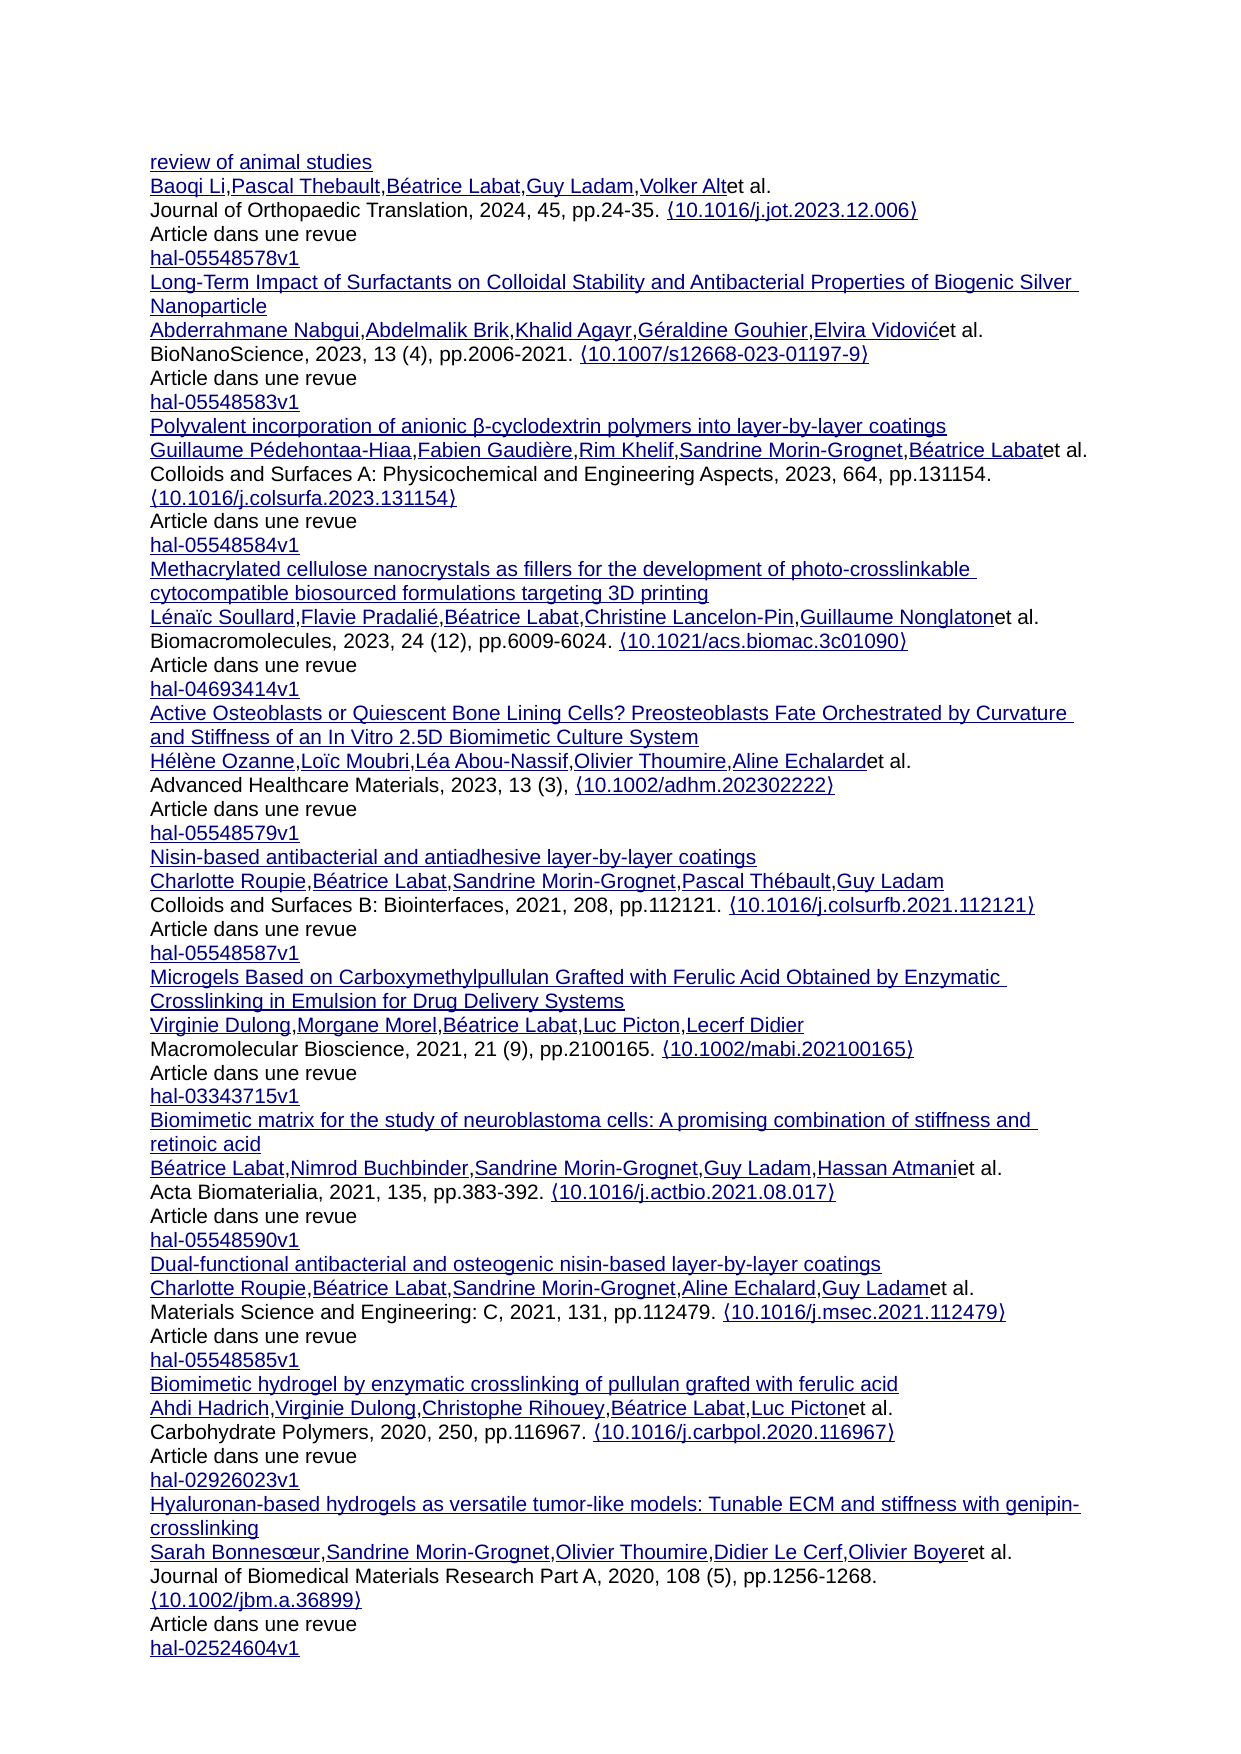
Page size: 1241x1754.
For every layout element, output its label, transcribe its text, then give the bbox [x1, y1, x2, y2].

table_cell Methacrylated cellulose nanocrystals as fillers for the development of photo-crosslinkable cytocompatible biosourced formulations targeting 3D printing Lénaïc Soullard,Flavie Pradalié,Béatrice Labat,Christine Lancelon-Pin,Guillaume Nonglatonet al. Biomacromolecules, 2023, 24 (12), pp.6009-6024. ⟨10.1021/acs.biomac.3c01090⟩ Article dans une revue hal-04693414v1 [150, 557, 1090, 701]
table_cell Nisin-based antibacterial and antiadhesive layer-by-layer coatings Charlotte Roupie,Béatrice Labat,Sandrine Morin-Grognet,Pascal Thébault,Guy Ladam Colloids and Surfaces B: Biointerfaces, 2021, 208, pp.112121. ⟨10.1016/j.colsurfb.2021.112121⟩ Article dans une revue hal-05548587v1 [150, 845, 1090, 964]
table_cell Microgels Based on Carboxymethylpullulan Grafted with Ferulic Acid Obtained by Enzymatic Crosslinking in Emulsion for Drug Delivery Systems Virginie Dulong,Morgane Morel,Béatrice Labat,Luc Picton,Lecerf Didier Macromolecular Bioscience, 2021, 21 (9), pp.2100165. ⟨10.1002/mabi.202100165⟩ Article dans une revue hal-03343715v1 [150, 965, 1090, 1108]
table_cell Long-Term Impact of Surfactants on Colloidal Stability and Antibacterial Properties of Biogenic Silver Nanoparticle Abderrahmane Nabgui,Abdelmalik Brik,Khalid Agayr,Géraldine Gouhier,Elvira Vidovićet al. BioNanoScience, 2023, 13 (4), pp.2006-2021. ⟨10.1007/s12668-023-01197-9⟩ Article dans une revue hal-05548583v1 [150, 270, 1090, 413]
table_cell Hyaluronan‐based hydrogels as versatile tumor‐like models: Tunable ECM and stiffness with genipin‐crosslinking Sarah Bonnesœur,Sandrine Morin-Grognet,Olivier Thoumire,Didier Le Cerf,Olivier Boyeret al. Journal of Biomedical Materials Research Part A, 2020, 108 (5), pp.1256-1268. ⟨10.1002/jbm.a.36899⟩ Article dans une revue hal-02524604v1 [150, 1492, 1090, 1659]
table_cell Dual-functional antibacterial and osteogenic nisin-based layer-by-layer coatings Charlotte Roupie,Béatrice Labat,Sandrine Morin-Grognet,Aline Echalard,Guy Ladamet al. Materials Science and Engineering: C, 2021, 131, pp.112479. ⟨10.1016/j.msec.2021.112479⟩ Article dans une revue hal-05548585v1 [150, 1252, 1090, 1372]
table_cell Active Osteoblasts or Quiescent Bone Lining Cells? Preosteoblasts Fate Orchestrated by Curvature and Stiffness of an In Vitro 2.5D Biomimetic Culture System Hélène Ozanne,Loïc Moubri,Léa Abou-Nassif,Olivier Thoumire,Aline Echalardet al. Advanced Healthcare Materials, 2023, 13 (3), ⟨10.1002/adhm.202302222⟩ Article dans une revue hal-05548579v1 [150, 701, 1090, 845]
table_cell Polyvalent incorporation of anionic β-cyclodextrin polymers into layer-by-layer coatings Guillaume Pédehontaa-Hiaa,Fabien Gaudière,Rim Khelif,Sandrine Morin-Grognet,Béatrice Labatet al. Colloids and Surfaces A: Physicochemical and Engineering Aspects, 2023, 664, pp.131154. ⟨10.1016/j.colsurfa.2023.131154⟩ Article dans une revue hal-05548584v1 [150, 414, 1090, 557]
table_cell review of animal studies Baoqi Li,Pascal Thebault,Béatrice Labat,Guy Ladam,Volker Altet al. Journal of Orthopaedic Translation, 2024, 45, pp.24-35. ⟨10.1016/j.jot.2023.12.006⟩ Article dans une revue hal-05548578v1 [150, 150, 1090, 270]
table_cell Biomimetic matrix for the study of neuroblastoma cells: A promising combination of stiffness and retinoic acid Béatrice Labat,Nimrod Buchbinder,Sandrine Morin-Grognet,Guy Ladam,Hassan Atmaniet al. Acta Biomaterialia, 2021, 135, pp.383-392. ⟨10.1016/j.actbio.2021.08.017⟩ Article dans une revue hal-05548590v1 [150, 1108, 1090, 1252]
table_cell Biomimetic hydrogel by enzymatic crosslinking of pullulan grafted with ferulic acid Ahdi Hadrich,Virginie Dulong,Christophe Rihouey,Béatrice Labat,Luc Pictonet al. Carbohydrate Polymers, 2020, 250, pp.116967. ⟨10.1016/j.carbpol.2020.116967⟩ Article dans une revue hal-02926023v1 [150, 1372, 1090, 1492]
